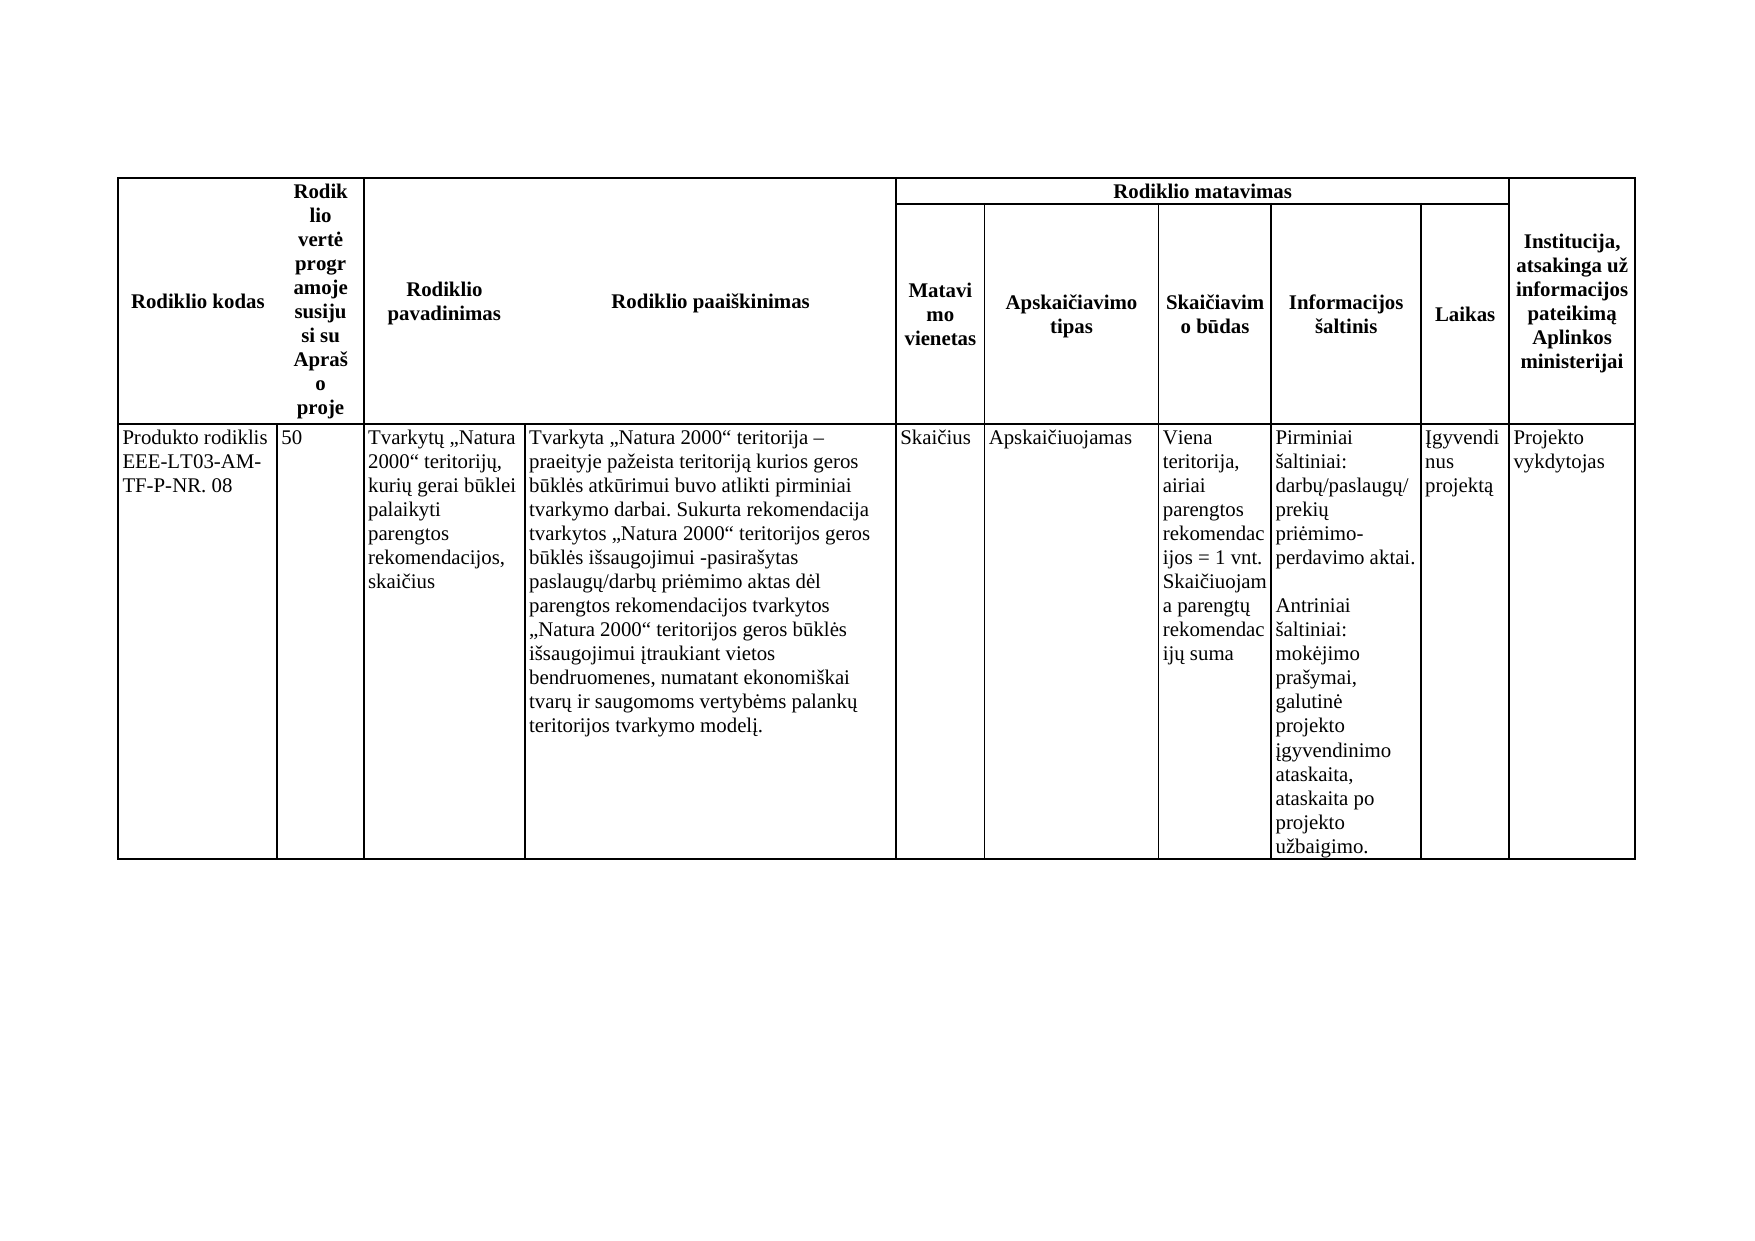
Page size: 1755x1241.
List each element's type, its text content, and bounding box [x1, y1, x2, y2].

table_cell Produkto rodiklis EEE-LT03-AM-TF-P-NR. 08 [119, 425, 276, 858]
table_header Rodiklio kodas [119, 179, 277, 423]
table_header Institucija, atsakinga už informacijos pateikimą Aplinkos ministerijai [1510, 179, 1634, 423]
table_cell Tvarkyta „Natura 2000“ teritorija – praeityje pažeista teritoriją kurios geros būklės atkūrimui buvo atlikti pirminiai tvarkymo darbai. Sukurta rekomendacija tvarkytos „Natura 2000“ teritorijos geros būklės išsaugojimui -pasirašytas paslaugų/darbų priėmimo aktas dėl parengtos rekomendacijos tvarkytos „Natura 2000“ teritorijos geros būklės išsaugojimui įtraukiant vietos bendruomenes, numatant ekonomiškai tvarų ir saugomoms vertybėms palankų teritorijos tvarkymo modelį. [526, 425, 895, 858]
table_cell Tvarkytų „Natura 2000“ teritorijų, kurių gerai būklei palaikyti parengtos rekomendacijos, skaičius [365, 425, 524, 858]
table_cell Laikas [1422, 205, 1508, 423]
table_cell Informacijos šaltinis [1272, 205, 1420, 423]
table_cell Apskaičiuojamas [985, 425, 1158, 858]
table_cell Skaičiavimo būdas [1159, 205, 1270, 423]
table_cell Įgyvendinus projektą [1422, 425, 1508, 858]
table_header Rodiklio pavadinimas [365, 179, 525, 423]
table_cell Projekto vykdytojas [1510, 425, 1634, 858]
table_cell Apskaičiavimo tipas [985, 205, 1158, 423]
table_cell Matavimo vienetas [897, 205, 984, 423]
table_header Rodiklio paaiškinimas [525, 179, 895, 423]
table_header Rodiklio vertė programoje susijusi su Aprašo projektais [277, 179, 363, 423]
table_header Rodiklio matavimas [897, 179, 1508, 203]
table_cell Viena teritorija, airiai parengtos rekomendacijos = 1 vnt. Skaičiuojama parengtų rekomendacijų suma [1159, 425, 1270, 858]
table_cell 50 [278, 425, 363, 858]
table_cell Pirminiai šaltiniai: darbų/paslaugų/ prekių priėmimo-perdavimo aktai. Antriniai šaltiniai: mokėjimo prašymai, galutinė projekto įgyvendinimo ataskaita, ataskaita po projekto užbaigimo. [1272, 425, 1420, 858]
table_cell Skaičius [897, 425, 984, 858]
